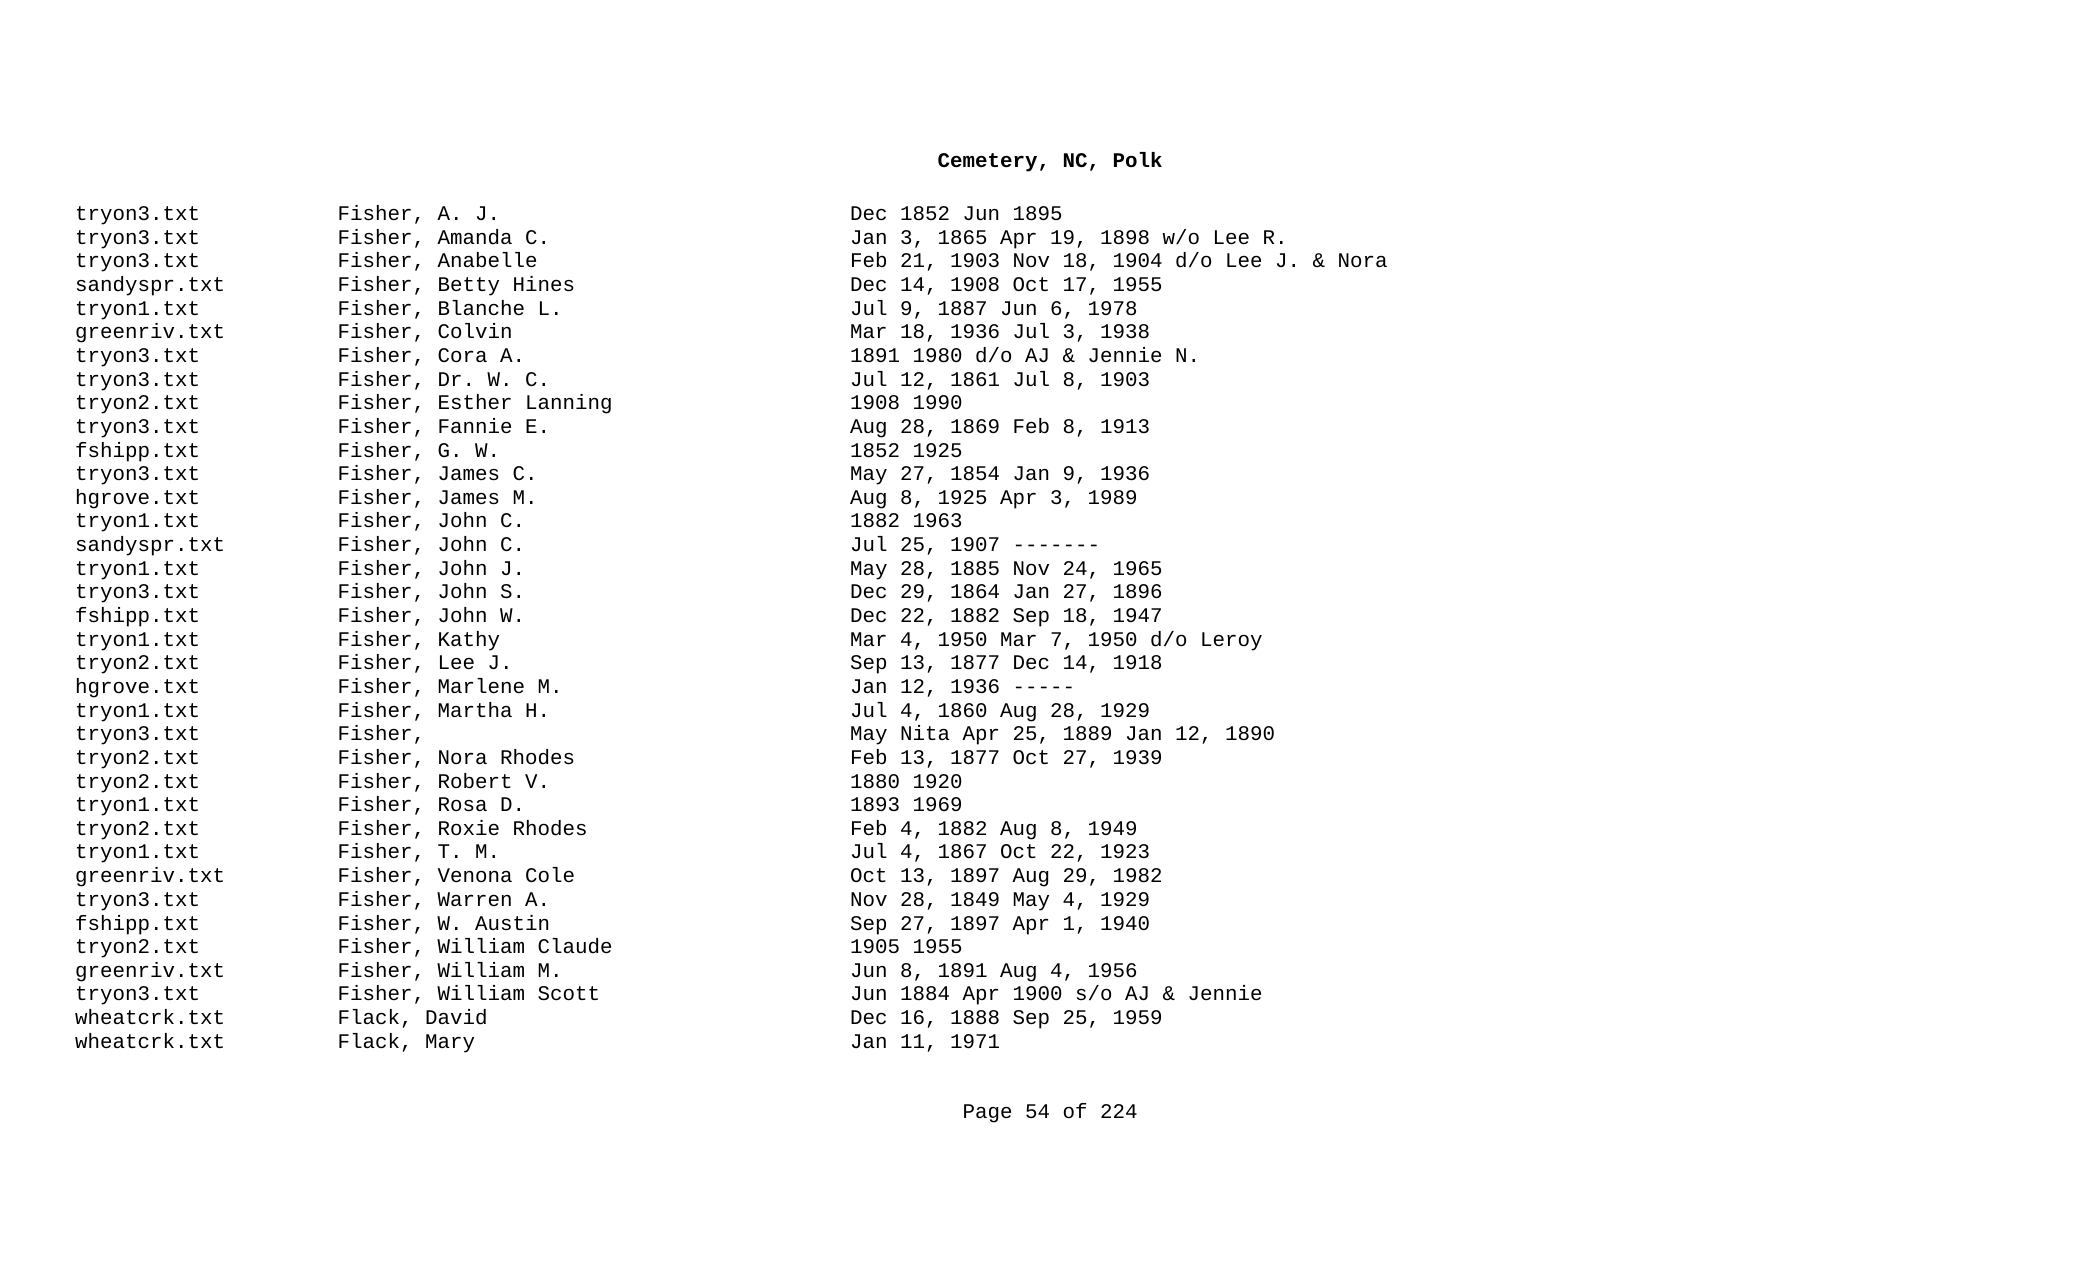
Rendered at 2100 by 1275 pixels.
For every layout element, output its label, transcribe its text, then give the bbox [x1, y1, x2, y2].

text tryon2.txt Fisher, Roxie Rhodes Feb 4, 1882 Aug 8, 1949 [75, 818, 2025, 842]
text tryon1.txt Fisher, T. M. Jul 4, 1867 Oct 22, 1923 [75, 842, 2025, 865]
text sandyspr.txt Fisher, John C. Jul 25, 1907 ------- [75, 534, 2025, 558]
text tryon3.txt Fisher, Amanda C. Jan 3, 1865 Apr 19, 1898 w/o Lee R. [75, 227, 2025, 250]
text tryon3.txt Fisher, Dr. W. C. Jul 12, 1861 Jul 8, 1903 [75, 369, 2025, 392]
text tryon2.txt Fisher, Robert V. 1880 1920 [75, 771, 2025, 794]
text sandyspr.txt Fisher, Betty Hines Dec 14, 1908 Oct 17, 1955 [75, 274, 2025, 298]
text tryon3.txt Fisher, May Nita Apr 25, 1889 Jan 12, 1890 [75, 723, 2025, 747]
text tryon3.txt Fisher, A. J. Dec 1852 Jun 1895 [75, 203, 2025, 227]
text wheatcrk.txt Flack, Mary Jan 11, 1971 [75, 1031, 2025, 1054]
text tryon2.txt Fisher, William Claude 1905 1955 [75, 936, 2025, 960]
text tryon1.txt Fisher, Blanche L. Jul 9, 1887 Jun 6, 1978 [75, 298, 2025, 321]
text tryon2.txt Fisher, Lee J. Sep 13, 1877 Dec 14, 1918 [75, 652, 2025, 676]
text greenriv.txt Fisher, Colvin Mar 18, 1936 Jul 3, 1938 [75, 321, 2025, 345]
text tryon1.txt Fisher, John C. 1882 1963 [75, 511, 2025, 534]
text hgrove.txt Fisher, Marlene M. Jan 12, 1936 ----- [75, 676, 2025, 700]
text tryon2.txt Fisher, Nora Rhodes Feb 13, 1877 Oct 27, 1939 [75, 747, 2025, 771]
text greenriv.txt Fisher, William M. Jun 8, 1891 Aug 4, 1956 [75, 960, 2025, 983]
text tryon1.txt Fisher, John J. May 28, 1885 Nov 24, 1965 [75, 558, 2025, 581]
text tryon1.txt Fisher, Martha H. Jul 4, 1860 Aug 28, 1929 [75, 700, 2025, 723]
text hgrove.txt Fisher, James M. Aug 8, 1925 Apr 3, 1989 [75, 487, 2025, 511]
text greenriv.txt Fisher, Venona Cole Oct 13, 1897 Aug 29, 1982 [75, 865, 2025, 889]
text fshipp.txt Fisher, G. W. 1852 1925 [75, 439, 2025, 463]
text tryon1.txt Fisher, Rosa D. 1893 1969 [75, 794, 2025, 818]
text tryon3.txt Fisher, James C. May 27, 1854 Jan 9, 1936 [75, 463, 2025, 487]
text fshipp.txt Fisher, John W. Dec 22, 1882 Sep 18, 1947 [75, 605, 2025, 629]
text tryon3.txt Fisher, Warren A. Nov 28, 1849 May 4, 1929 [75, 889, 2025, 912]
text tryon3.txt Fisher, Cora A. 1891 1980 d/o AJ & Jennie N. [75, 345, 2025, 369]
text tryon1.txt Fisher, Kathy Mar 4, 1950 Mar 7, 1950 d/o Leroy [75, 629, 2025, 652]
text wheatcrk.txt Flack, David Dec 16, 1888 Sep 25, 1959 [75, 1007, 2025, 1031]
text tryon2.txt Fisher, Esther Lanning 1908 1990 [75, 392, 2025, 416]
text tryon3.txt Fisher, Anabelle Feb 21, 1903 Nov 18, 1904 d/o Lee J. & Nora [75, 250, 2025, 274]
text tryon3.txt Fisher, Fannie E. Aug 28, 1869 Feb 8, 1913 [75, 416, 2025, 439]
text tryon3.txt Fisher, John S. Dec 29, 1864 Jan 27, 1896 [75, 581, 2025, 605]
text tryon3.txt Fisher, William Scott Jun 1884 Apr 1900 s/o AJ & Jennie [75, 983, 2025, 1007]
text fshipp.txt Fisher, W. Austin Sep 27, 1897 Apr 1, 1940 [75, 912, 2025, 936]
